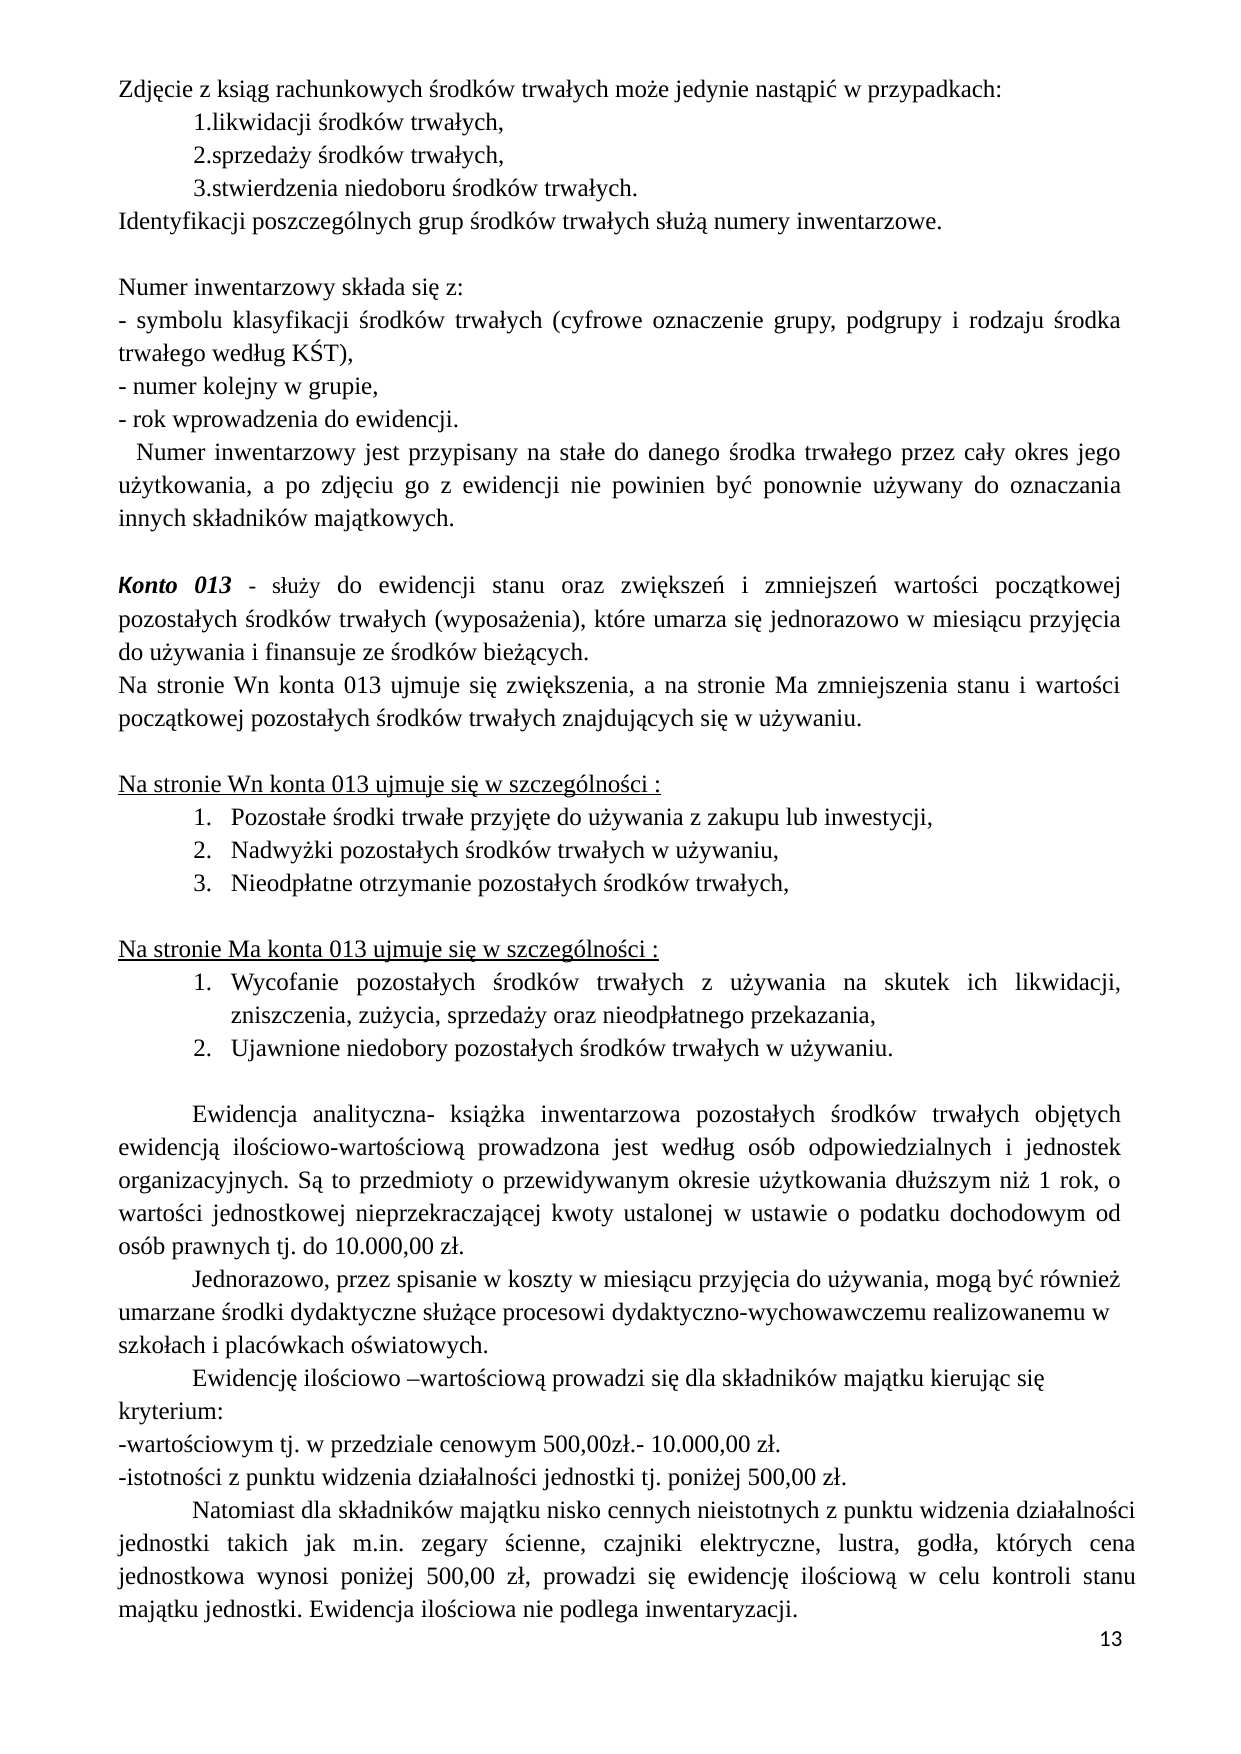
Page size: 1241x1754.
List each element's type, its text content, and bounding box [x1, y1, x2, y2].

text Na stronie Ma konta 013 ujmuje się w szczególności : [118, 934, 1122, 963]
text Natomiast dla składników majątku nisko cennych nieistotnych z punktu widzenia działalności jednostki takich jak m.in. zegary ścienne, czajniki elektryczne, lustra, godła, których cena jednostkowa wynosi poniżej 500,00 zł, prowadzi się ewidencję ilościową w celu kontroli stanu majątku jednostki. Ewidencja ilościowa nie podlega inwentaryzacji. [118, 1495, 1137, 1623]
text Ewidencja analityczna- książka inwentarzowa pozostałych środków trwałych objętych ewidencją ilościowo-wartościową prowadzona jest według osób odpowiedzialnych i jednostek organizacyjnych. Są to przedmioty o przewidywanym okresie użytkowania dłuższym niż 1 rok, o wartości jednostkowej nieprzekraczającej kwoty ustalonej w ustawie o podatku dochodowym od osób prawnych tj. do 10.000,00 zł. [118, 1099, 1122, 1260]
list stwierdzenia niedoboru środków trwałych. [193, 173, 1122, 202]
list sprzedaży środków trwałych, [193, 140, 1122, 168]
text Zdjęcie z ksiąg rachunkowych środków trwałych może jedynie nastąpić w przypadkach: [118, 74, 1122, 102]
text Ewidencję ilościowo –wartościową prowadzi się dla składników majątku kierując się kryterium: [118, 1363, 1137, 1425]
list likwidacji środków trwałych, [193, 107, 1122, 136]
text -wartościowym tj. w przedziale cenowym 500,00zł.- 10.000,00 zł. [118, 1429, 1137, 1458]
list Wycofanie pozostałych środków trwałych z używania na skutek ich likwidacji, zniszczenia, zużycia, sprzedaży oraz nieodpłatnego przekazania, [193, 967, 1122, 1029]
list Ujawnione niedobory pozostałych środków trwałych w używaniu. [193, 1033, 1122, 1062]
text Konto 013 - służy do ewidencji stanu oraz zwiększeń i zmniejszeń wartości początkowej pozostałych środków trwałych (wyposażenia), które umarza się jednorazowo w miesiącu przyjęcia do używania i finansuje ze środków bieżących. [118, 569, 1122, 666]
text - numer kolejny w grupie, [118, 371, 1122, 400]
text -istotności z punktu widzenia działalności jednostki tj. poniżej 500,00 zł. [118, 1462, 1137, 1491]
text - symbolu klasyfikacji środków trwałych (cyfrowe oznaczenie grupy, podgrupy i rodzaju środka trwałego według KŚT), [118, 305, 1122, 367]
text Numer inwentarzowy składa się z: [118, 272, 1122, 301]
list Pozostałe środki trwałe przyjęte do używania z zakupu lub inwestycji, [193, 802, 1122, 831]
text - rok wprowadzenia do ewidencji. [118, 404, 1122, 433]
text Na stronie Wn konta 013 ujmuje się zwiększenia, a na stronie Ma zmniejszenia stanu i wartości początkowej pozostałych środków trwałych znajdujących się w używaniu. [118, 670, 1122, 732]
list Nieodpłatne otrzymanie pozostałych środków trwałych, [193, 868, 1122, 897]
text Identyfikacji poszczególnych grup środków trwałych służą numery inwentarzowe. [118, 206, 1122, 234]
text Na stronie Wn konta 013 ujmuje się w szczególności : [118, 769, 1122, 798]
list Nadwyżki pozostałych środków trwałych w używaniu, [193, 835, 1122, 864]
text Jednorazowo, przez spisanie w koszty w miesiącu przyjęcia do używania, mogą być również umarzane środki dydaktyczne służące procesowi dydaktyczno-wychowawczemu realizowanemu w szkołach i placówkach oświatowych. [118, 1264, 1137, 1359]
text Numer inwentarzowy jest przypisany na stałe do danego środka trwałego przez cały okres jego użytkowania, a po zdjęciu go z ewidencji nie powinien być ponownie używany do oznaczania innych składników majątkowych. [118, 437, 1122, 532]
